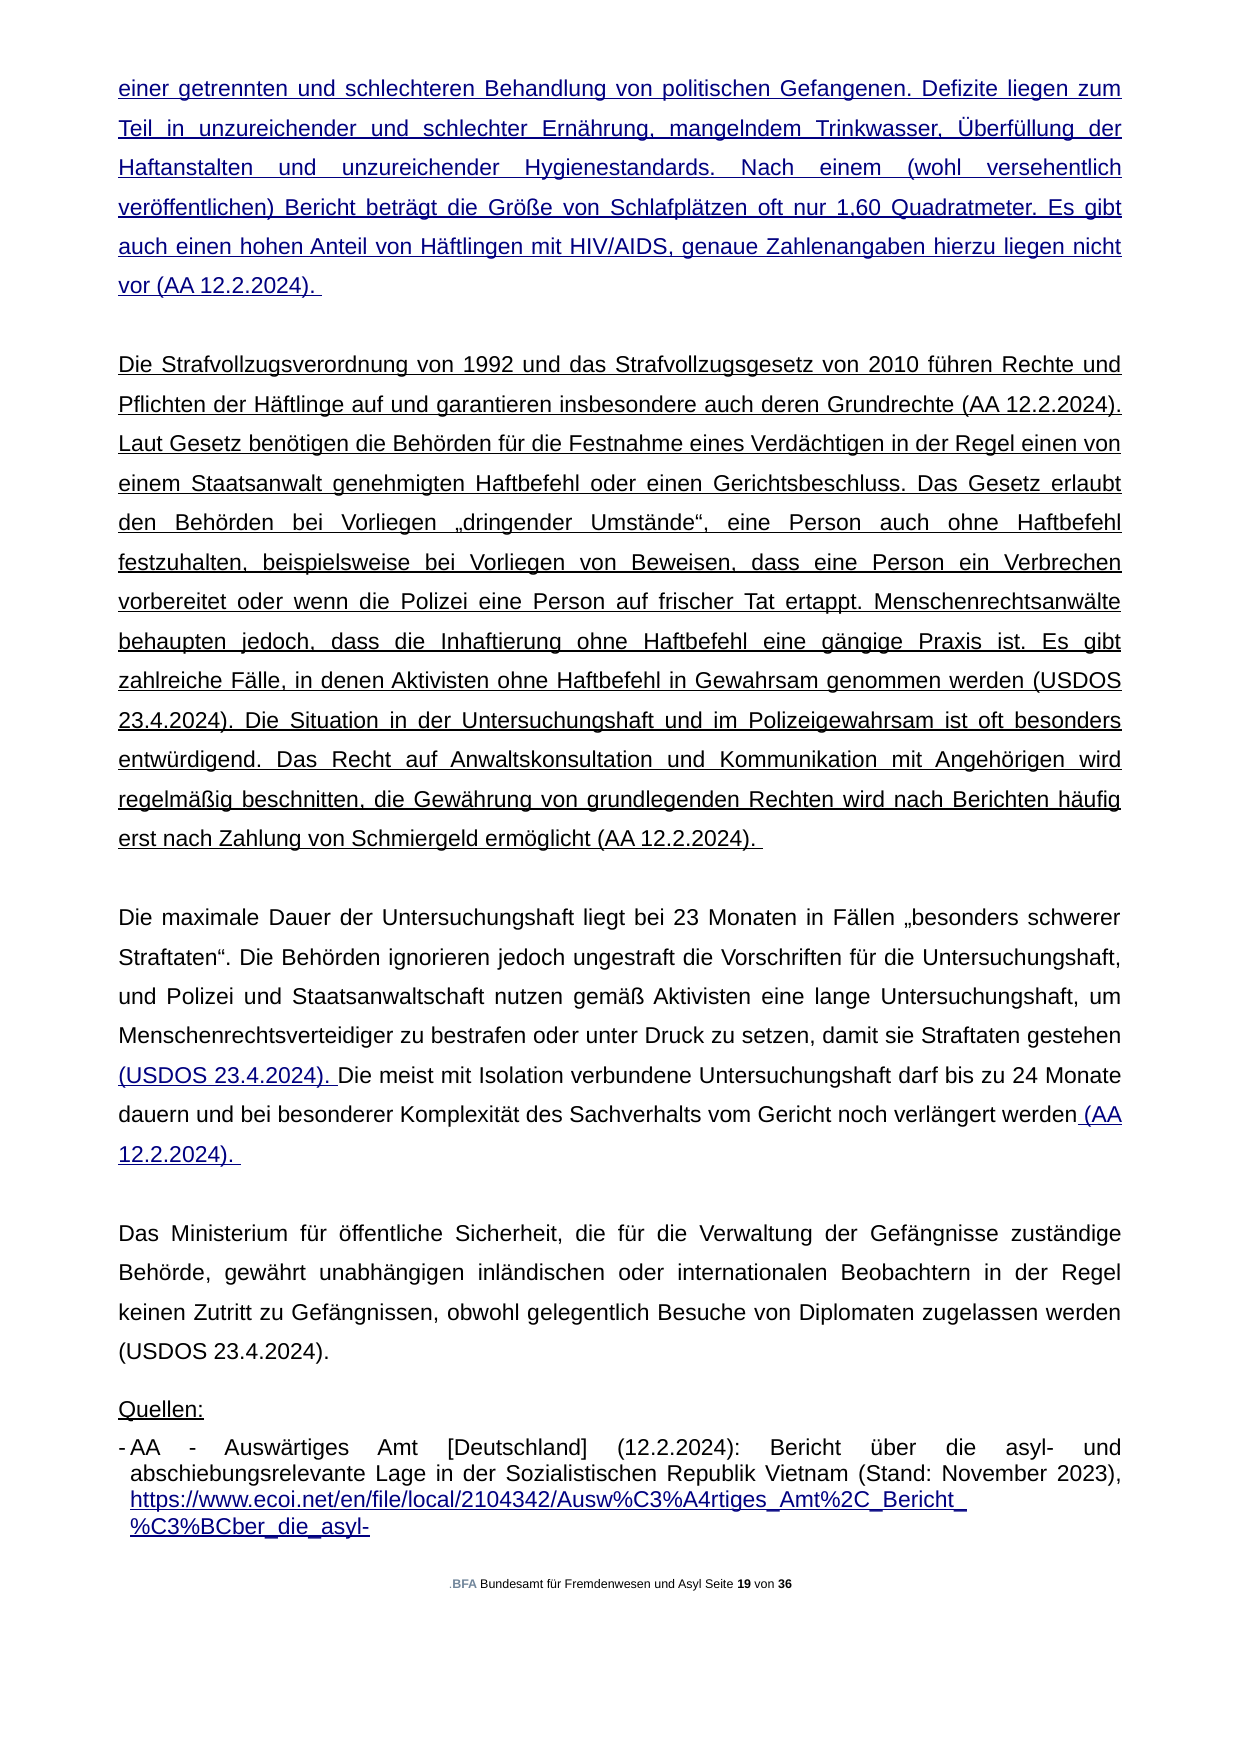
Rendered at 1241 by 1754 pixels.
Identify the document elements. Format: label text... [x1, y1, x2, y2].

text Teil in unzureichender und schlechter Ernährung, mangelndem Trinkwasser, Überfüllung der [118, 99, 1122, 137]
text Pflichten der Häftlinge auf und garantieren insbesondere auch deren Grundrechte (AA 12.2.2024). [118, 375, 1122, 414]
text 23.4.2024). Die Situation in der Untersuchungshaft und im Polizeigewahrsam ist oft besonders [118, 691, 1122, 729]
text Die maximale Dauer der Untersuchungshaft liegt bei 23 Monaten in Fällen „besonders schwerer Straftaten“. Die Behörden ignorieren jedoch ungestraft die Vorschriften für die Untersuchungshaft, und Polizei und Staatsanwaltschaft nutzen gemäß Aktivisten eine lange Untersuchungshaft, um Menschenrechtsverteidiger zu bestrafen oder unter Druck zu setzen, damit sie Straftaten gestehen (USDOS 23.4.2024). Die meist mit Isolation verbundene Untersuchungshaft darf bis zu 24 Monate dauern und bei besonderer Komplexität des Sachverhalts vom Gericht noch verlängert werden (AA 12.2.2024). [118, 904, 1122, 1167]
text Das Ministerium für öffentliche Sicherheit, die für die Verwaltung der Gefängnisse zuständige Behörde, gewährt unabhängigen inländischen oder internationalen Beobachtern in der Regel keinen Zutritt zu Gefängnissen, obwohl gelegentlich Besuche von Diplomaten zugelassen werden (USDOS 23.4.2024). [118, 1220, 1122, 1365]
text veröffentlichen) Bericht beträgt die Größe von Schlafplätzen oft nur 1,60 Quadratmeter. Es gibt [118, 178, 1122, 216]
text einer getrennten und schlechteren Behandlung von politischen Gefangenen. Defizite liegen zum [118, 75, 1122, 98]
list AA - Auswärtiges Amt [Deutschland] (12.2.2024): Bericht über die asyl- und abschiebungsrelevante Lage in der Sozialistischen Republik Vietnam (Stand: November 2023), https://www.ecoi.net/en/file/local/2104342/Ausw%C3%A4rtiges_Amt%2C_Bericht_%C3%BCber_die_asyl- [118, 1434, 1122, 1539]
text den Behörden bei Vorliegen „dringender Umstände“, eine Person auch ohne Haftbefehl [118, 494, 1122, 532]
text auch einen hohen Anteil von Häftlingen mit HIV/AIDS, genaue Zahlenangaben hierzu liegen nicht [118, 218, 1122, 256]
text vorbereitet oder wenn die Polizei eine Person auf frischer Tat ertappt. Menschenrechtsanwälte behaupten jedoch, dass die Inhaftierung ohne Haftbefehl eine gängige Praxis ist. Es gibt zahlreiche Fälle, in denen Aktivisten ohne Haftbefehl in Gewahrsam genommen werden (USDOS [118, 573, 1122, 690]
text Die Strafvollzugsverordnung von 1992 und das Strafvollzugsgesetz von 2010 führen Rechte und [118, 351, 1122, 374]
text festzuhalten, beispielsweise bei Vorliegen von Beweisen, dass eine Person ein Verbrechen [118, 533, 1122, 571]
text regelmäßig beschnitten, die Gewährung von grundlegenden Rechten wird nach Berichten häufig erst nach Zahlung von Schmiergeld ermöglicht (AA 12.2.2024). [118, 770, 1122, 851]
text Laut Gesetz benötigen die Behörden für die Festnahme eines Verdächtigen in der Regel einen von einem Staatsanwalt genehmigten Haftbefehl oder einen Gerichtsbeschluss. Das Gesetz erlaubt [118, 415, 1122, 493]
text entwürdigend. Das Recht auf Anwaltskonsultation und Kommunikation mit Angehörigen wird [118, 731, 1122, 769]
text Haftanstalten und unzureichender Hygienestandards. Nach einem (wohl versehentlich [118, 139, 1122, 177]
text vor (AA 12.2.2024). [118, 257, 1122, 299]
text Quellen: [118, 1396, 1122, 1422]
